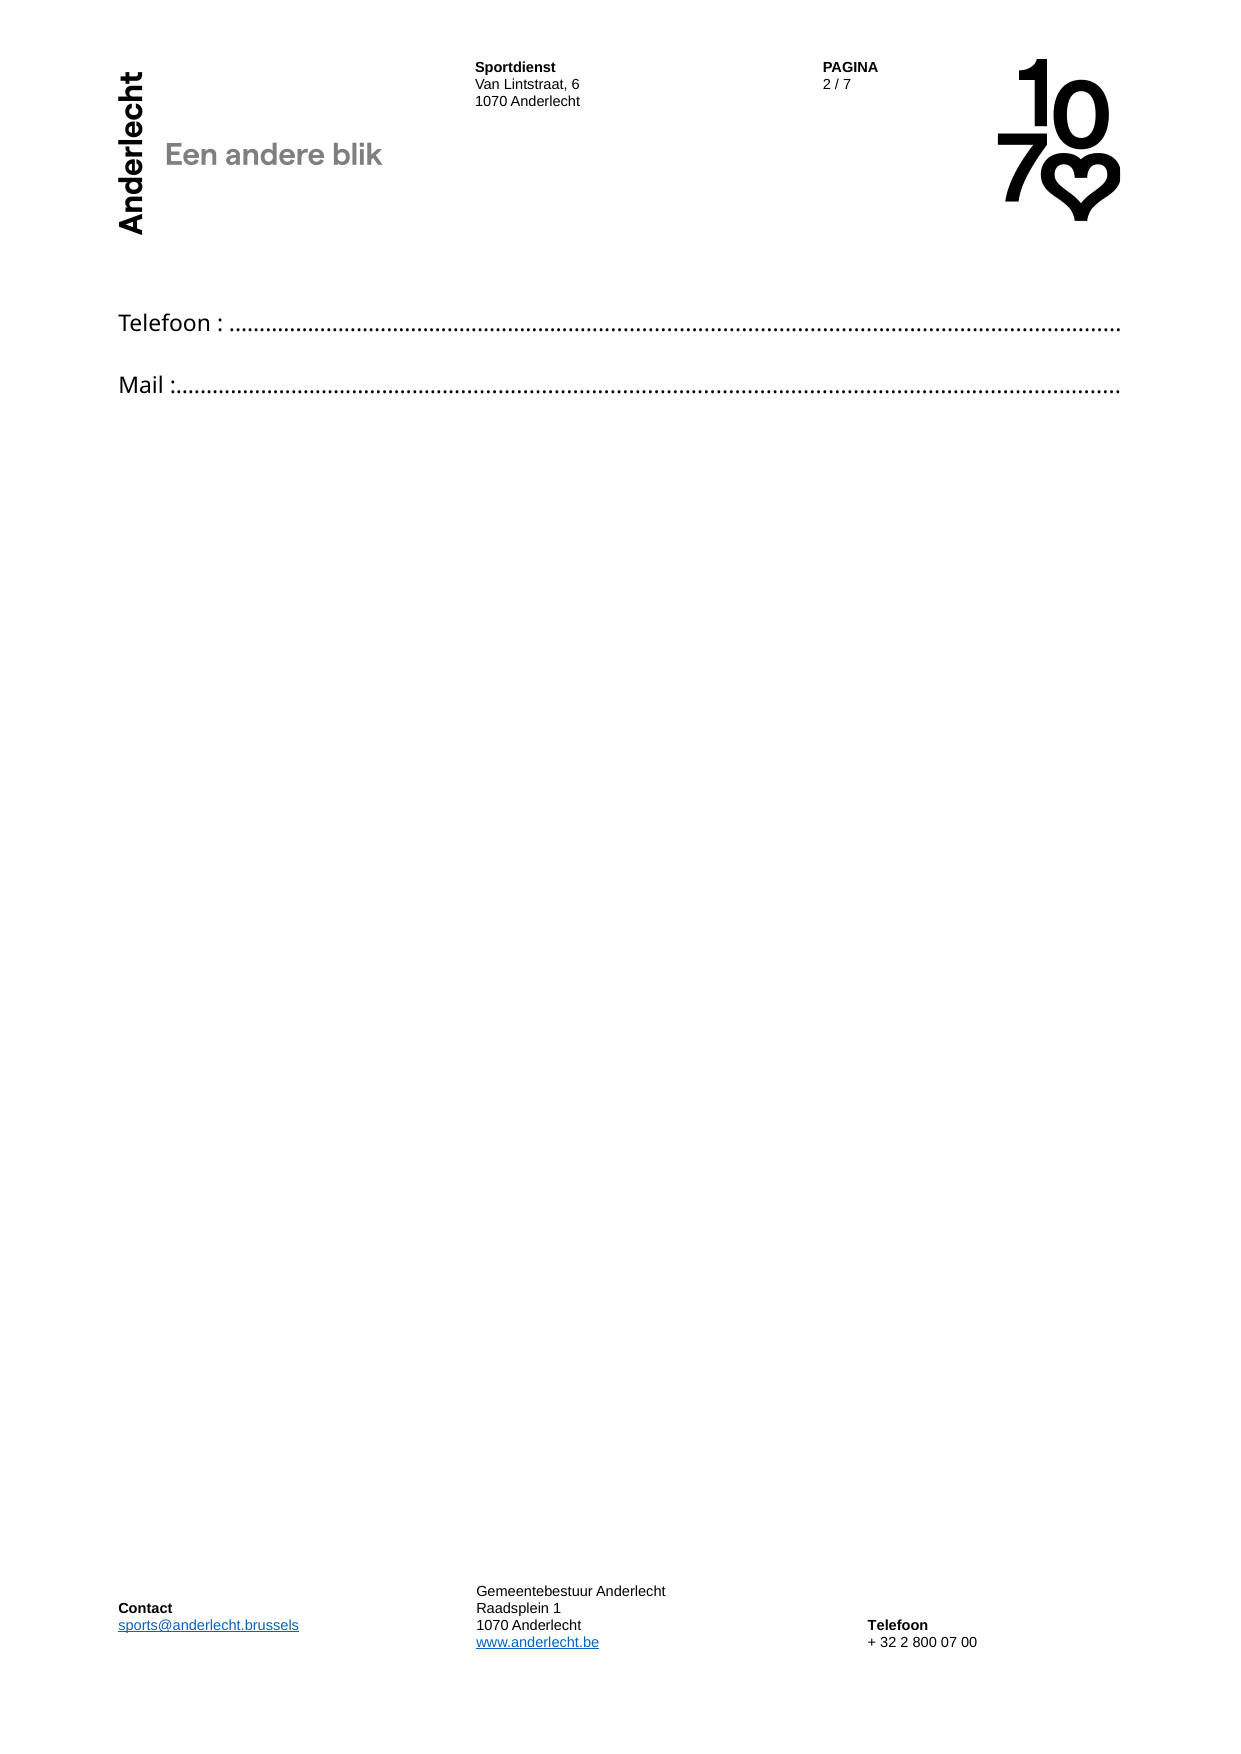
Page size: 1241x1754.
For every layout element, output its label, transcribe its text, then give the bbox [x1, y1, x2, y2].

text Telefoon : [118, 307, 1122, 338]
text Mail : [118, 369, 1122, 401]
